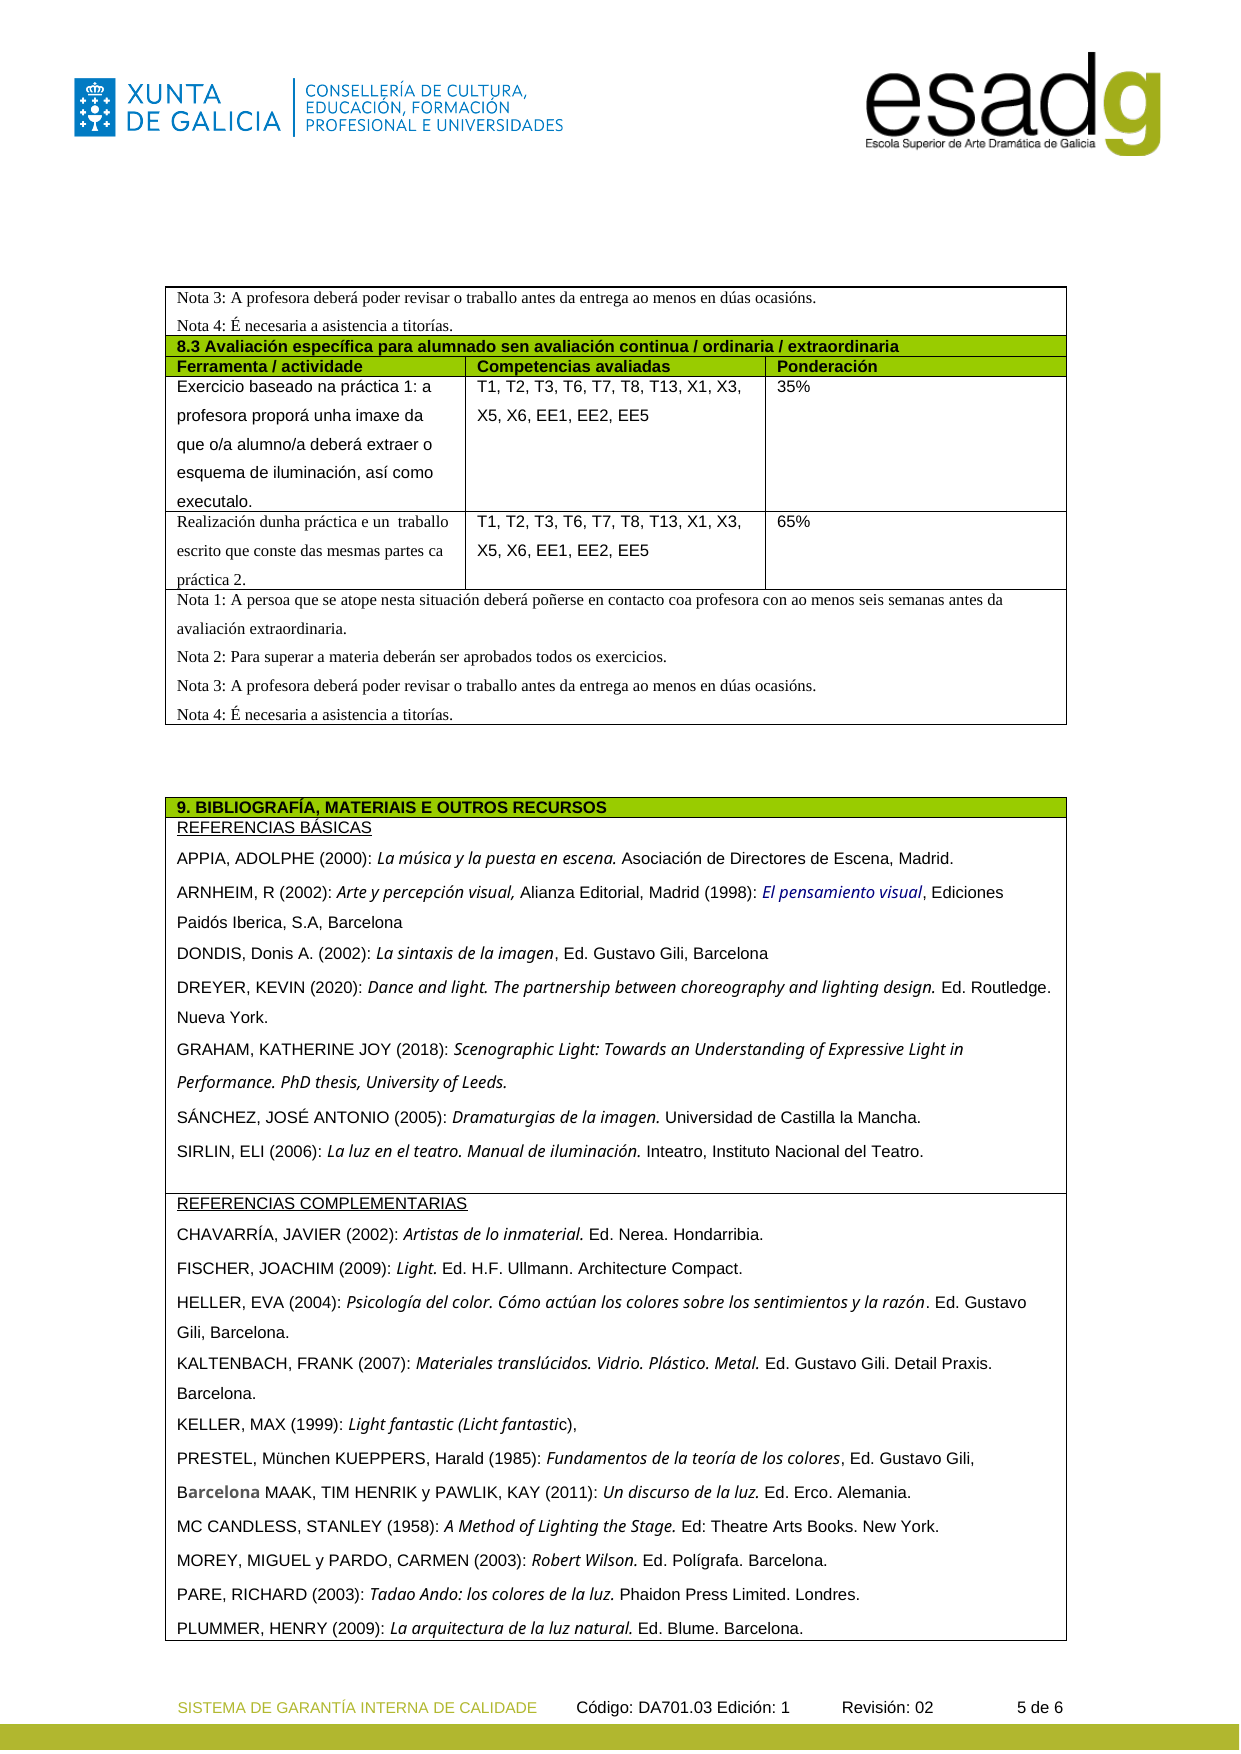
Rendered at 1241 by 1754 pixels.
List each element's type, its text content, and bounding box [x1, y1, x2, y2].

picture [865, 51, 1161, 156]
picture [74, 78, 563, 137]
table_cell T1, T2, T3, T6, T7, T8, T13, X1, X3, X5, X6, EE1, EE2, EE5 [466, 377, 765, 511]
table_cell Realización dunha práctica e un traballo escrito que conste das mesmas partes ca práctica 2. [166, 512, 465, 589]
table_cell Nota 3: A profesora deberá poder revisar o traballo antes da entrega ao menos en dúas ocasións. Nota 4: É necesaria a asistencia a titorías. [166, 288, 1066, 335]
table_cell Competencias avaliadas [466, 357, 765, 376]
table_cell Exercicio baseado na práctica 1: a profesora proporá unha imaxe da que o/a alumno/a deberá extraer o esquema de iluminación, así como executalo. [166, 377, 465, 511]
table_header 9. BIBLIOGRAFÍA, MATERIAIS E OUTROS RECURSOS [166, 798, 1066, 817]
table_cell Ponderación [766, 357, 1066, 376]
table_cell REFERENCIAS BÁSICAS APPIA, ADOLPHE (2000): La música y la puesta en escena. Asociación de Directores de Escena, Madrid. ARNHEIM, R (2002): Arte y percepción visual, Alianza Editorial, Madrid (1998): El pensamiento visual, Ediciones Paidós Iberica, S.A, Barcelona DONDIS, Donis A. (2002): La sintaxis de la imagen, Ed. Gustavo Gili, Barcelona DREYER, KEVIN (2020): Dance and light. The partnership between choreography and lighting design. Ed. Routledge. Nueva York. GRAHAM, KATHERINE JOY (2018): Scenographic Light: Towards an Understanding of Expressive Light in Performance. PhD thesis, University of Leeds. SÁNCHEZ, JOSÉ ANTONIO (2005): Dramaturgias de la imagen. Universidad de Castilla la Mancha. SIRLIN, ELI (2006): La luz en el teatro. Manual de iluminación. Inteatro, Instituto Nacional del Teatro. [166, 818, 1066, 1192]
table_cell REFERENCIAS COMPLEMENTARIAS CHAVARRÍA, JAVIER (2002): Artistas de lo inmaterial. Ed. Nerea. Hondarribia. FISCHER, JOACHIM (2009): Light. Ed. H.F. Ullmann. Architecture Compact. HELLER, EVA (2004): Psicología del color. Cómo actúan los colores sobre los sentimientos y la razón. Ed. Gustavo Gili, Barcelona. KALTENBACH, FRANK (2007): Materiales translúcidos. Vidrio. Plástico. Metal. Ed. Gustavo Gili. Detail Praxis. Barcelona. KELLER, MAX (1999): Light fantastic (Licht fantastic), PRESTEL, München KUEPPERS, Harald (1985): Fundamentos de la teoría de los colores, Ed. Gustavo Gili, Barcelona MAAK, TIM HENRIK y PAWLIK, KAY (2011): Un discurso de la luz. Ed. Erco. Alemania. MC CANDLESS, STANLEY (1958): A Method of Lighting the Stage. Ed: Theatre Arts Books. New York. MOREY, MIGUEL y PARDO, CARMEN (2003): Robert Wilson. Ed. Polígrafa. Barcelona. PARE, RICHARD (2003): Tadao Ando: los colores de la luz. Phaidon Press Limited. Londres. PLUMMER, HENRY (2009): La arquitectura de la luz natural. Ed. Blume. Barcelona. [166, 1194, 1066, 1639]
table_cell Ferramenta / actividade [166, 357, 465, 376]
table_cell 8.3 Avaliación específica para alumnado sen avaliación continua / ordinaria / extraordinaria [166, 336, 1066, 356]
table_cell 65% [766, 512, 1066, 589]
table_cell Nota 1: A persoa que se atope nesta situación deberá poñerse en contacto coa profesora con ao menos seis semanas antes da avaliación extraordinaria. Nota 2: Para superar a materia deberán ser aprobados todos os exercicios. Nota 3: A profesora deberá poder revisar o traballo antes da entrega ao menos en dúas ocasións. Nota 4: É necesaria a asistencia a titorías. [166, 590, 1066, 724]
table_cell 35% [766, 377, 1066, 511]
picture [0, 1724, 1241, 1750]
table_cell T1, T2, T3, T6, T7, T8, T13, X1, X3, X5, X6, EE1, EE2, EE5 [466, 512, 765, 589]
